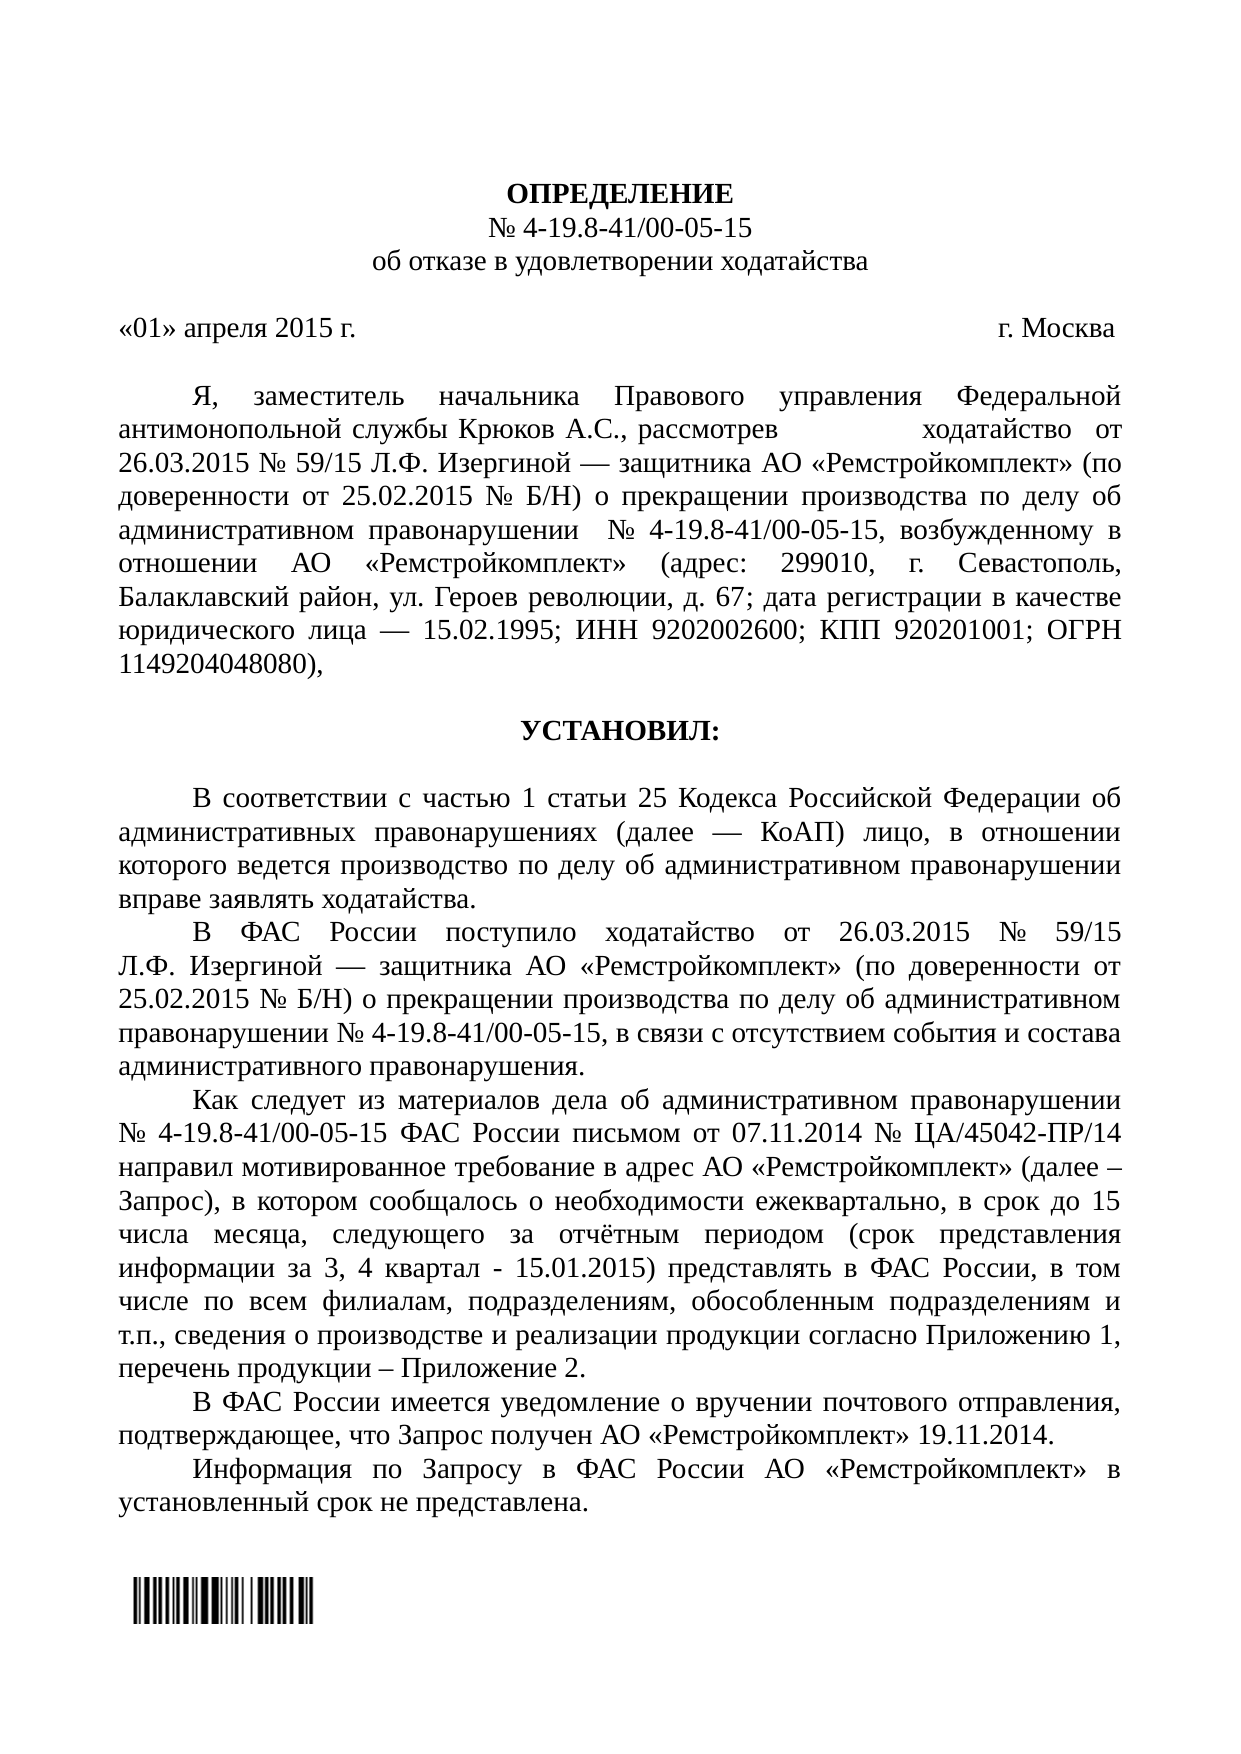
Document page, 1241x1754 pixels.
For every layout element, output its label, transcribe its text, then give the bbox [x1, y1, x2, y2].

picture [118, 1577, 331, 1624]
text Я, заместитель начальника Правового управления Федеральной антимонопольной службы Крюков А.С., рассмотрев ходатайство от 26.03.2015 № 59/15 Л.Ф. Изергиной — защитника АО «Ремстройкомплект» (по доверенности от 25.02.2015 № Б/Н) о прекращении производства по делу об административном правонарушении № 4-19.8-41/00-05-15, возбужденному в отношении АО «Ремстройкомплект» (адрес: 299010, г. Севастополь, Балаклавский район, ул. Героев революции, д. 67; дата регистрации в качестве юридического лица — 15.02.1995; ИНН 9202002600; КПП 920201001; ОГРН 1149204048080), [118, 378, 1122, 679]
text «01» апреля 2015 г. г. Москва [118, 311, 1122, 344]
text Как следует из материалов дела об административном правонарушении № 4-19.8-41/00-05-15 ФАС России письмом от 07.11.2014 № ЦА/45042-ПР/14 направил мотивированное требование в адрес АО «Ремстройкомплект» (далее – Запрос), в котором сообщалось о необходимости ежеквартально, в срок до 15 числа месяца, следующего за отчётным периодом (срок представления информации за 3, 4 квартал - 15.01.2015) представлять в ФАС России, в том числе по всем филиалам, подразделениям, обособленным подразделениям и т.п., сведения о производстве и реализации продукции согласно Приложению 1, перечень продукции – Приложение 2. [118, 1082, 1122, 1384]
text В соответствии с частью 1 статьи 25 Кодекса Российской Федерации об административных правонарушениях (далее — КоАП) лицо, в отношении которого ведется производство по делу об административном правонарушении вправе заявлять ходатайства. [118, 780, 1122, 914]
text В ФАС России имеется уведомление о вручении почтового отправления, подтверждающее, что Запрос получен АО «Ремстройкомплект» 19.11.2014. [118, 1384, 1122, 1451]
text ОПРЕДЕЛЕНИЕ [118, 176, 1122, 210]
text об отказе в удовлетворении ходатайства [118, 243, 1122, 277]
text № 4-19.8-41/00-05-15 [118, 210, 1122, 243]
text В ФАС России поступило ходатайство от 26.03.2015 № 59/15 Л.Ф. Изергиной — защитника АО «Ремстройкомплект» (по доверенности от 25.02.2015 № Б/Н) о прекращении производства по делу об административном правонарушении № 4-19.8-41/00-05-15, в связи с отсутствием события и состава административного правонарушения. [118, 914, 1122, 1082]
text Информация по Запросу в ФАС России АО «Ремстройкомплект» в установленный срок не представлена. [118, 1451, 1122, 1518]
text УСТАНОВИЛ: [118, 713, 1122, 747]
